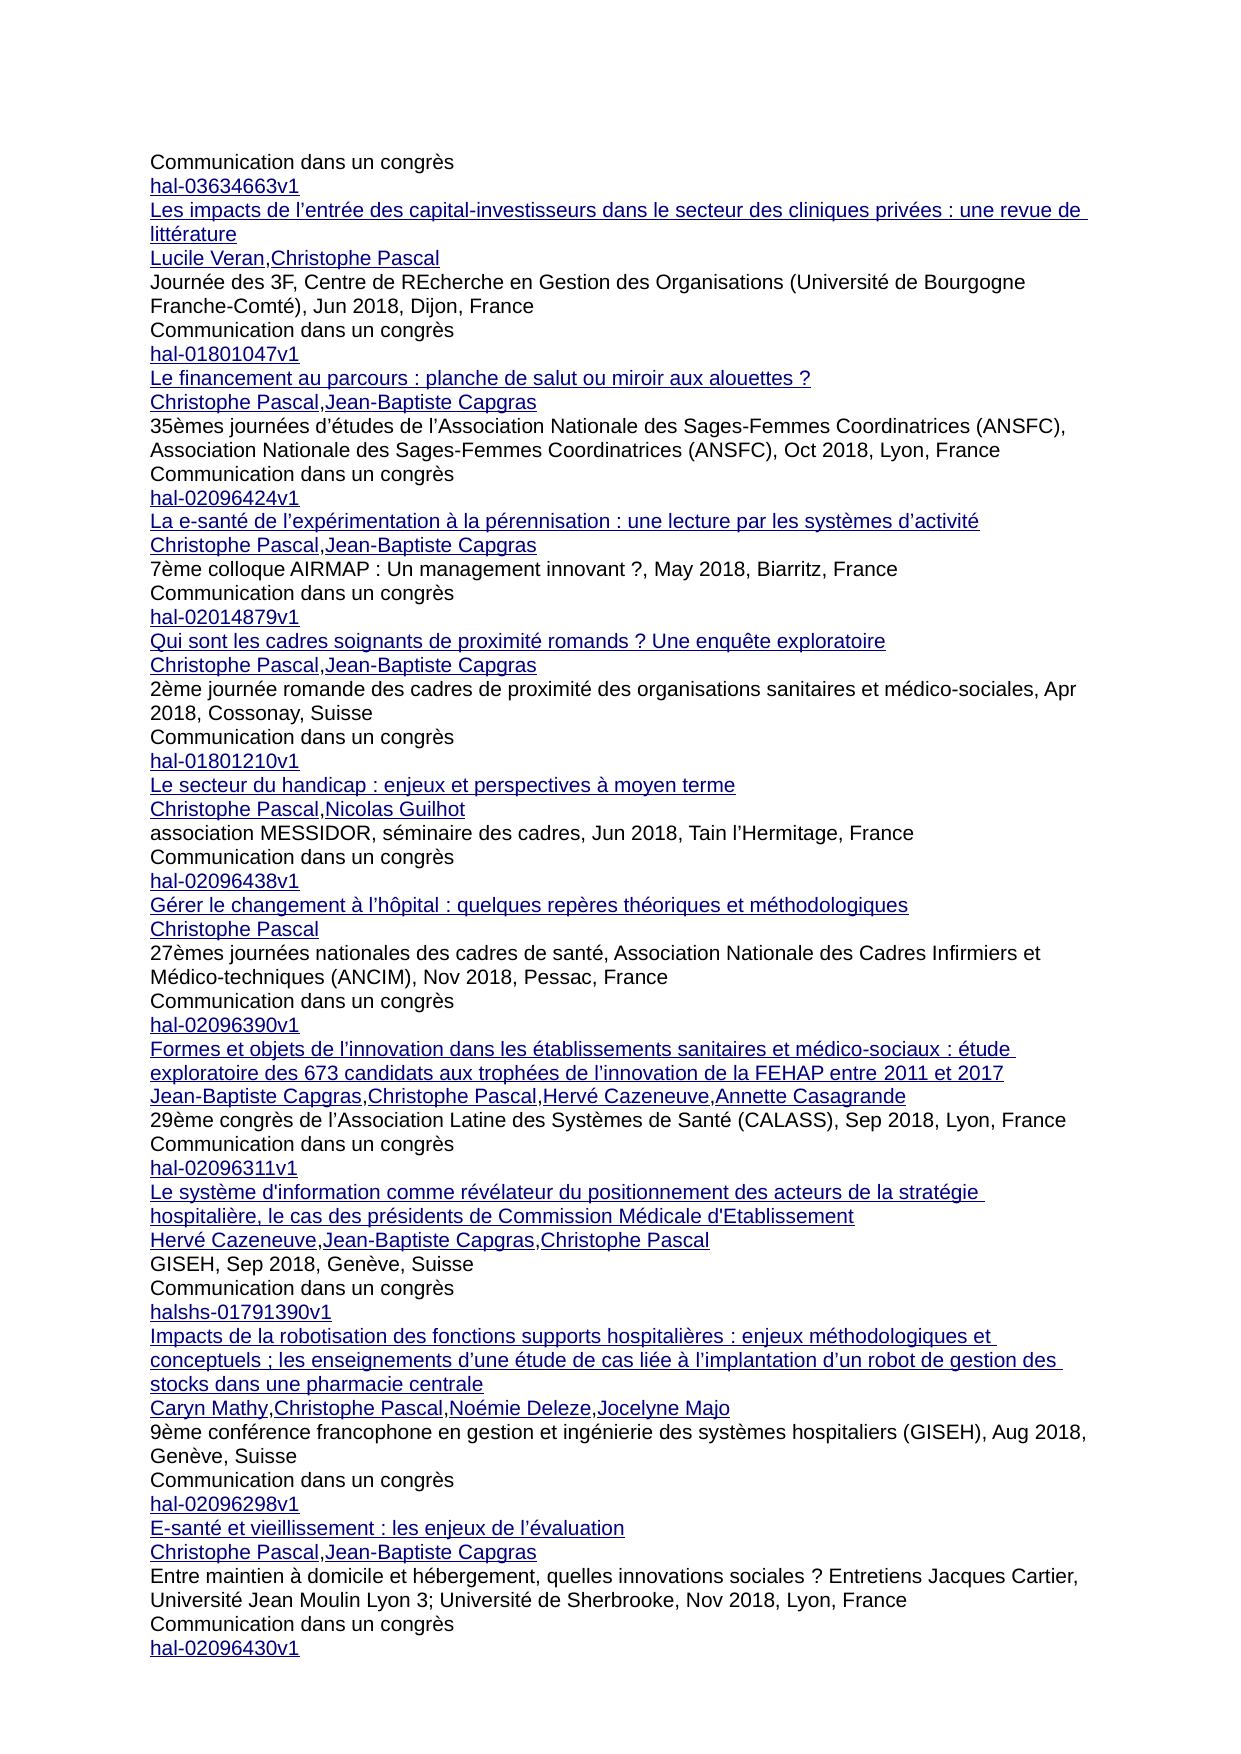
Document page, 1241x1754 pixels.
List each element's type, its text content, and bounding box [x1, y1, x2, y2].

table_cell Impacts de la robotisation des fonctions supports hospitalières : enjeux méthodologiques et conceptuels ; les enseignements d’une étude de cas liée à l’implantation d’un robot de gestion des stocks dans une pharmacie centrale Caryn Mathy,Christophe Pascal,Noémie Deleze,Jocelyne Majo 9ème conférence francophone en gestion et ingénierie des systèmes hospitaliers (GISEH), Aug 2018, Genève, Suisse Communication dans un congrès hal-02096298v1 [150, 1324, 1090, 1516]
table_cell Gérer le changement à l’hôpital : quelques repères théoriques et méthodologiques Christophe Pascal 27èmes journées nationales des cadres de santé, Association Nationale des Cadres Infirmiers et Médico-techniques (ANCIM), Nov 2018, Pessac, France Communication dans un congrès hal-02096390v1 [150, 893, 1090, 1036]
table_cell Le financement au parcours : planche de salut ou miroir aux alouettes ? Christophe Pascal,Jean-Baptiste Capgras 35èmes journées d’études de l’Association Nationale des Sages-Femmes Coordinatrices (ANSFC), Association Nationale des Sages-Femmes Coordinatrices (ANSFC), Oct 2018, Lyon, France Communication dans un congrès hal-02096424v1 [150, 366, 1090, 509]
table_cell Les impacts de l’entrée des capital-investisseurs dans le secteur des cliniques privées : une revue de littérature Lucile Veran,Christophe Pascal Journée des 3F, Centre de REcherche en Gestion des Organisations (Université de Bourgogne Franche-Comté), Jun 2018, Dijon, France Communication dans un congrès hal-01801047v1 [150, 198, 1090, 366]
table_cell La e-santé de l’expérimentation à la pérennisation : une lecture par les systèmes d’activité Christophe Pascal,Jean-Baptiste Capgras 7ème colloque AIRMAP : Un management innovant ?, May 2018, Biarritz, France Communication dans un congrès hal-02014879v1 [150, 509, 1090, 629]
table_cell Communication dans un congrès hal-03634663v1 [150, 150, 1090, 198]
table_cell Le secteur du handicap : enjeux et perspectives à moyen terme Christophe Pascal,Nicolas Guilhot association MESSIDOR, séminaire des cadres, Jun 2018, Tain l’Hermitage, France Communication dans un congrès hal-02096438v1 [150, 773, 1090, 893]
table_cell Qui sont les cadres soignants de proximité romands ? Une enquête exploratoire Christophe Pascal,Jean-Baptiste Capgras 2ème journée romande des cadres de proximité des organisations sanitaires et médico-sociales, Apr 2018, Cossonay, Suisse Communication dans un congrès hal-01801210v1 [150, 629, 1090, 773]
table_cell E-santé et vieillissement : les enjeux de l’évaluation Christophe Pascal,Jean-Baptiste Capgras Entre maintien à domicile et hébergement, quelles innovations sociales ? Entretiens Jacques Cartier, Université Jean Moulin Lyon 3; Université de Sherbrooke, Nov 2018, Lyon, France Communication dans un congrès hal-02096430v1 [150, 1516, 1090, 1659]
table_cell Le système d'information comme révélateur du positionnement des acteurs de la stratégie hospitalière, le cas des présidents de Commission Médicale d'Etablissement Hervé Cazeneuve,Jean-Baptiste Capgras,Christophe Pascal GISEH, Sep 2018, Genève, Suisse Communication dans un congrès halshs-01791390v1 [150, 1180, 1090, 1324]
table_cell Formes et objets de l’innovation dans les établissements sanitaires et médico-sociaux : étude exploratoire des 673 candidats aux trophées de l’innovation de la FEHAP entre 2011 et 2017 Jean-Baptiste Capgras,Christophe Pascal,Hervé Cazeneuve,Annette Casagrande 29ème congrès de l’Association Latine des Systèmes de Santé (CALASS), Sep 2018, Lyon, France Communication dans un congrès hal-02096311v1 [150, 1036, 1090, 1180]
